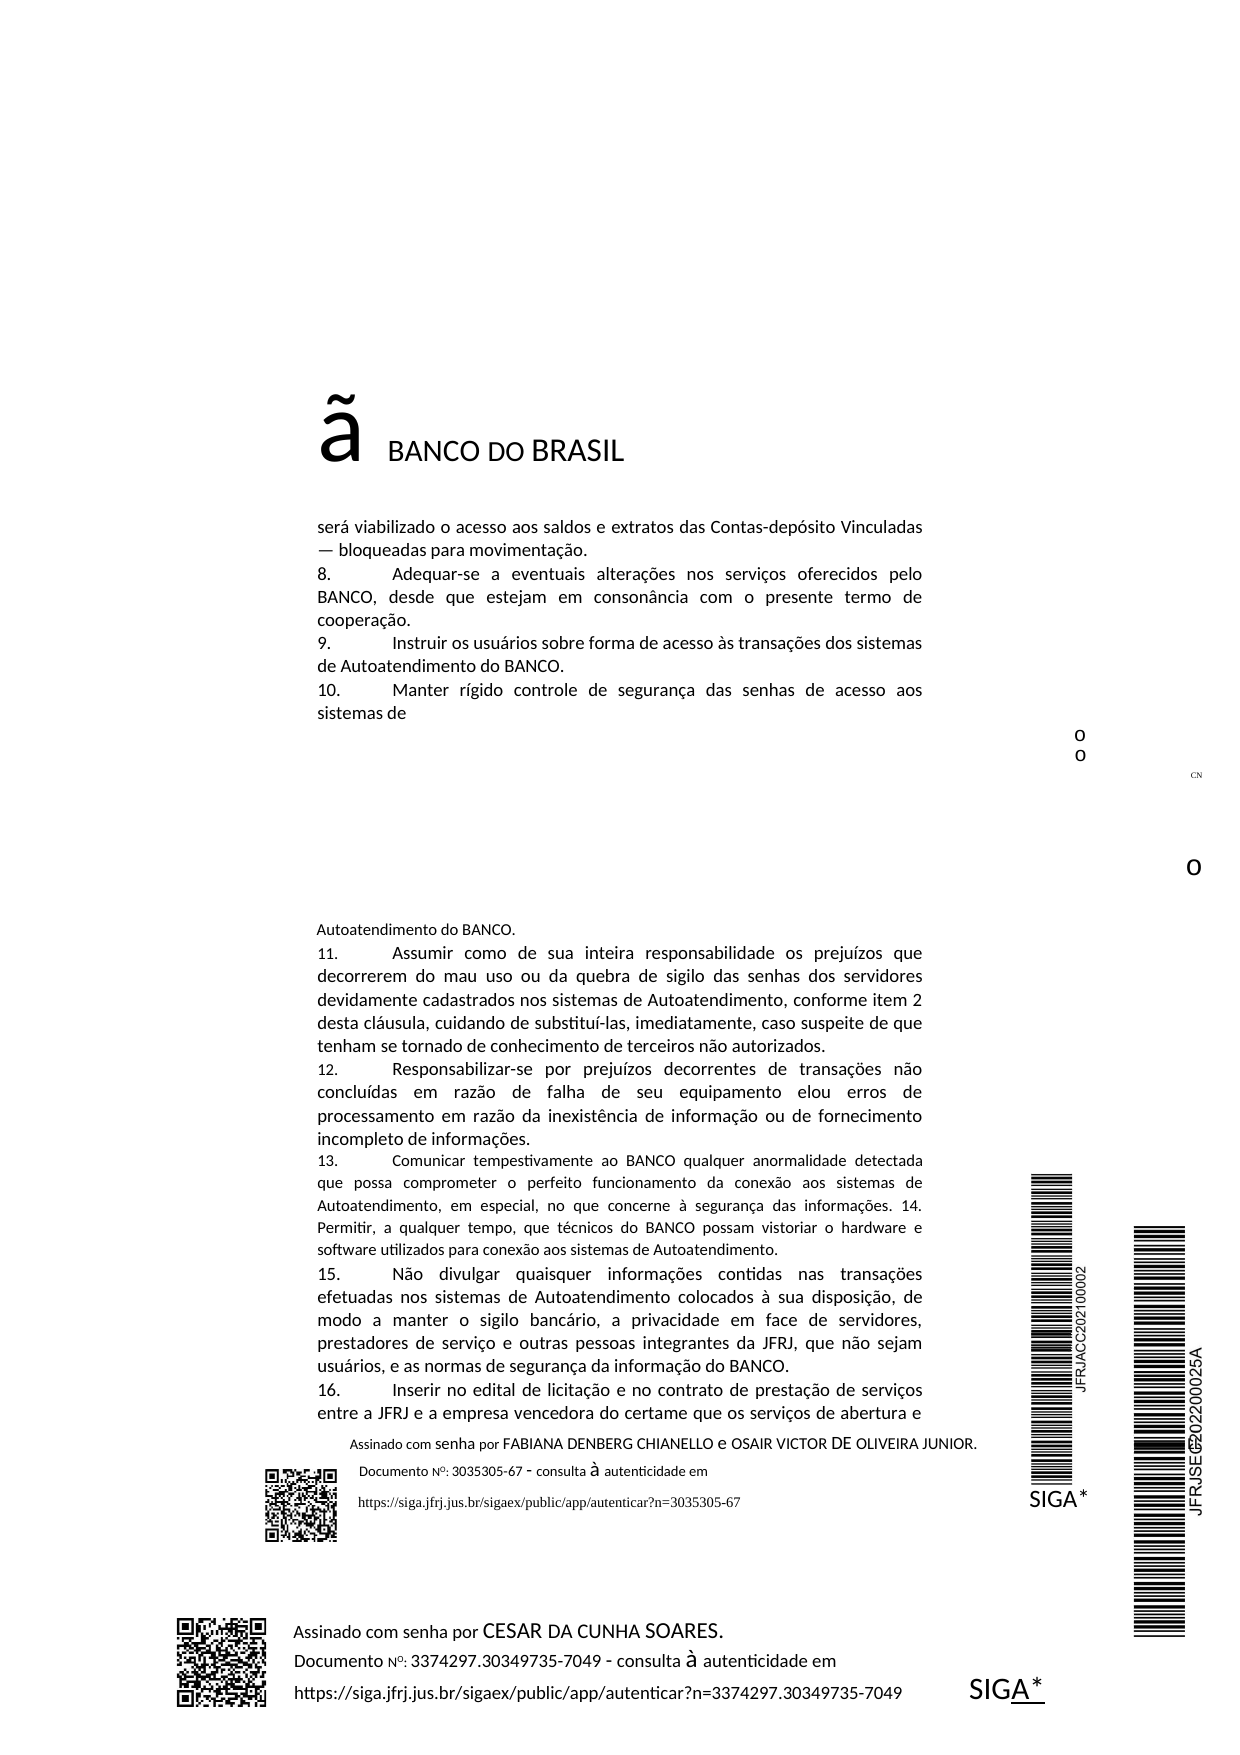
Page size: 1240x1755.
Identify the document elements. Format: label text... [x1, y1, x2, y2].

list Assumir como de sua inteira responsabilidade os prejuízos que decorrerem do mau uso ou da quebra de sigilo das senhas dos servidores devidamente cadastrados nos sistemas de Autoatendimento, conforme item 2 desta cláusula, cuidando de substituí-las, imediatamente, caso suspeite de que tenham se tornado de conhecimento de terceiros não autorizados. [317, 941, 923, 1057]
list Adequar-se a eventuais alterações nos serviços oferecidos pelo BANCO, desde que estejam em consonância com o presente termo de cooperação. [317, 562, 923, 631]
list Inserir no edital de licitação e no contrato de prestação de serviços entre a JFRJ e a empresa vencedora do certame que os serviços de abertura e [317, 1378, 923, 1424]
subtitle o o [1069, 725, 1090, 767]
list Instruir os usuários sobre forma de acesso às transações dos sistemas de Autoatendimento do BANCO. [317, 632, 923, 678]
text CN [317, 771, 1202, 780]
list Responsabilizar-se por prejuízos decorrentes de transaçöes não concluídas em razão de falha de seu equipamento elou erros de processamento em razão da inexistência de informação ou de fornecimento incompleto de informações. [317, 1057, 923, 1150]
text o [317, 851, 1203, 884]
list será viabilizado o acesso aos saldos e extratos das Contas-depósito Vinculadas — bloqueadas para movimentação. [317, 515, 923, 561]
list Não divulgar quaisquer informações contidas nas transaçöes efetuadas nos sistemas de Autoatendimento colocados à sua disposição, de modo a manter o sigilo bancário, a privacidade em face de servidores, prestadores de serviço e outras pessoas integrantes da JFRJ, que não sejam usuários, e as normas de segurança da informação do BANCO. [317, 1262, 923, 1378]
text Autoatendimento do BANCO. [316, 919, 923, 939]
list Manter rígido controle de segurança das senhas de acesso aos sistemas de [317, 678, 923, 724]
list Comunicar tempestivamente ao BANCO qualquer anormalidade detectada que possa comprometer o perfeito funcionamento da conexão aos sistemas de Autoatendimento, em especial, no que concerne à segurança das informações. 14. Permitir, a qualquer tempo, que técnicos do BANCO possam vistoriar o hardware e software utilizados para conexão aos sistemas de Autoatendimento. [317, 1150, 923, 1260]
